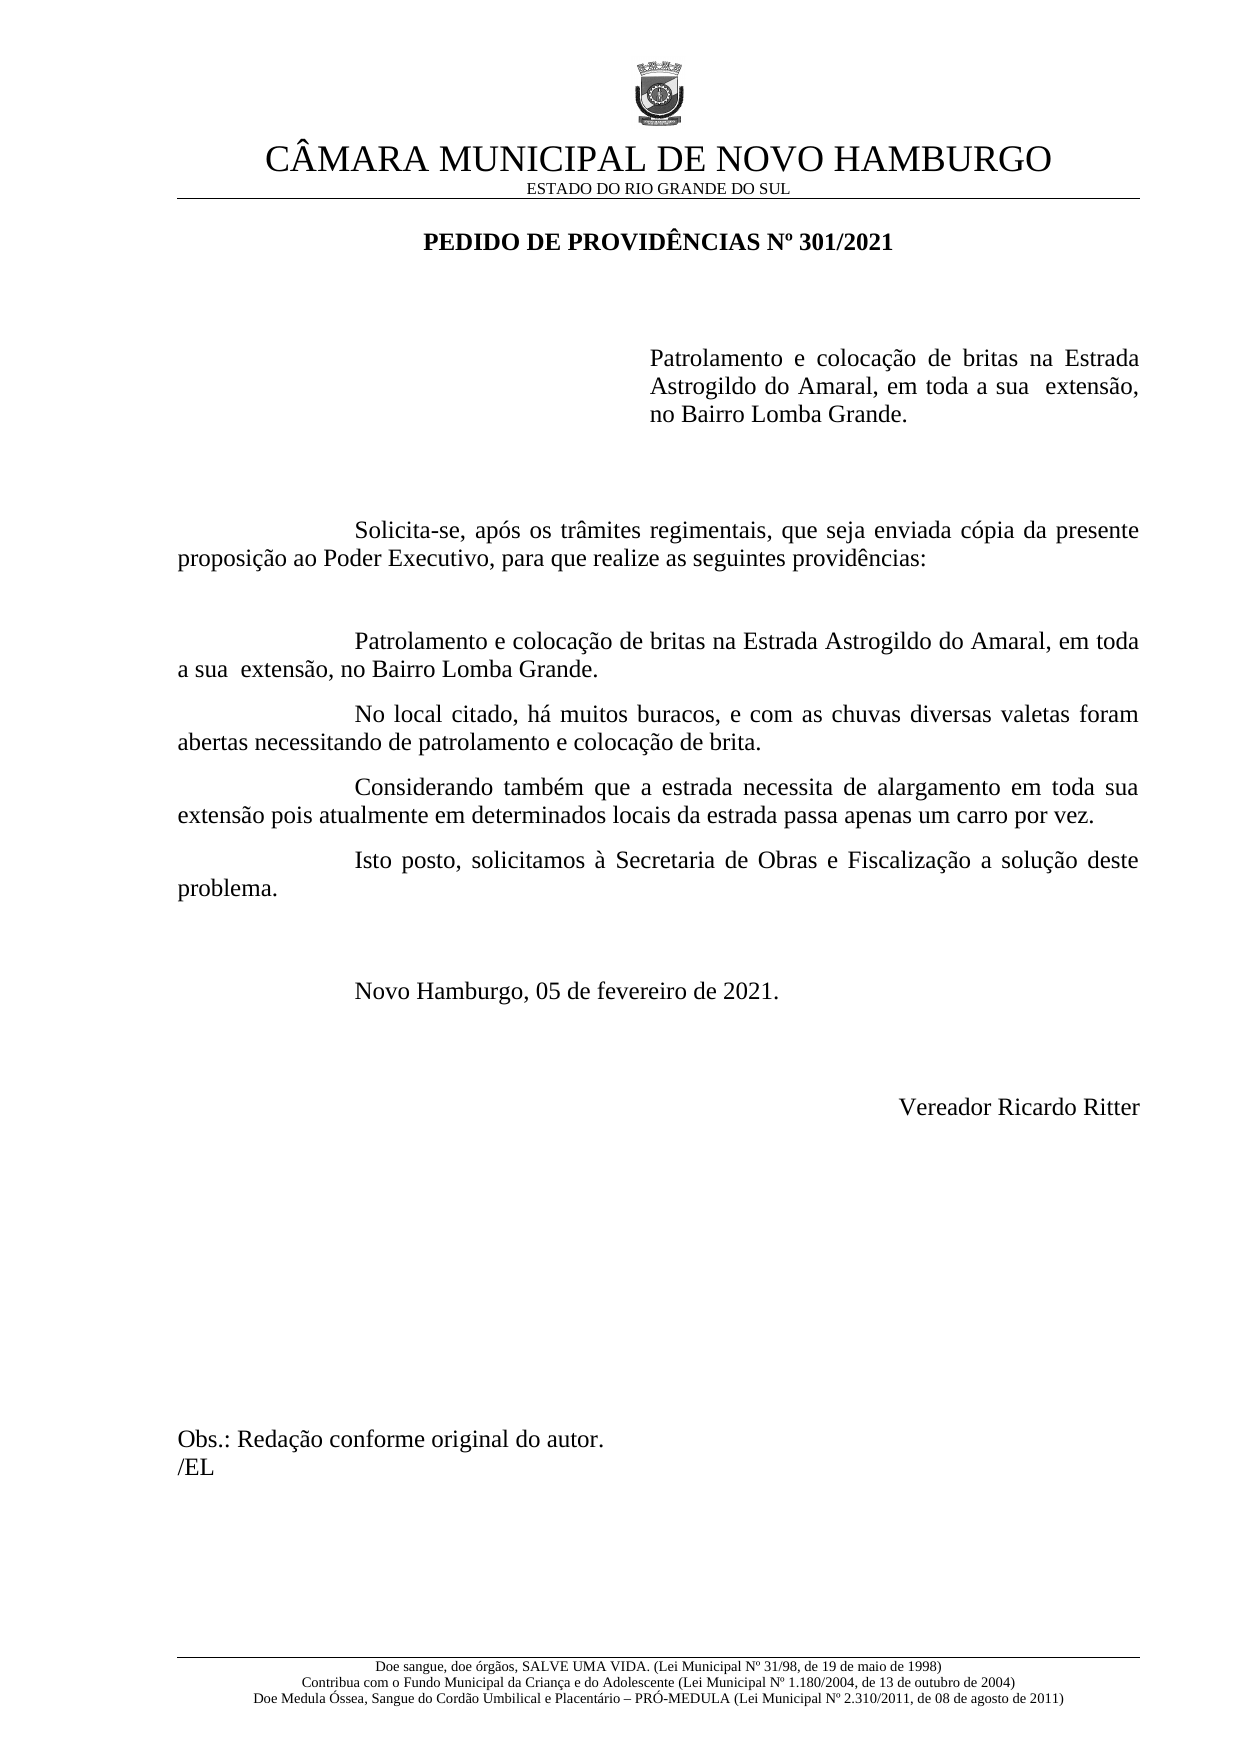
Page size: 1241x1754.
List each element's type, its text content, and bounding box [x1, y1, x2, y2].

text /EL [177, 1453, 1140, 1481]
text Isto posto, solicitamos à Secretaria de Obras e Fiscalização a solução deste problema. [177, 846, 1140, 902]
text Patrolamento e colocação de britas na Estrada Astrogildo do Amaral, em toda a sua extensão, no Bairro Lomba Grande. [177, 627, 1140, 682]
text Considerando também que a estrada necessita de alargamento em toda sua extensão pois atualmente em determinados locais da estrada passa apenas um carro por vez. [177, 773, 1140, 829]
text PEDIDO DE PROVIDÊNCIAS Nº 301/2021 [177, 228, 1140, 256]
text Novo Hamburgo, 05 de fevereiro de 2021. [177, 977, 1140, 1004]
text Solicita-se, após os trâmites regimentais, que seja enviada cópia da presente proposição ao Poder Executivo, para que realize as seguintes providências: [177, 516, 1140, 572]
text Vereador Ricardo Ritter [177, 1093, 1140, 1121]
text Obs.: Redação conforme original do autor. [177, 1426, 1140, 1453]
text Patrolamento e colocação de britas na Estrada Astrogildo do Amaral, em toda a sua extensão, no Bairro Lomba Grande. [649, 344, 1140, 428]
text No local citado, há muitos buracos, e com as chuvas diversas valetas foram abertas necessitando de patrolamento e colocação de brita. [177, 700, 1140, 756]
